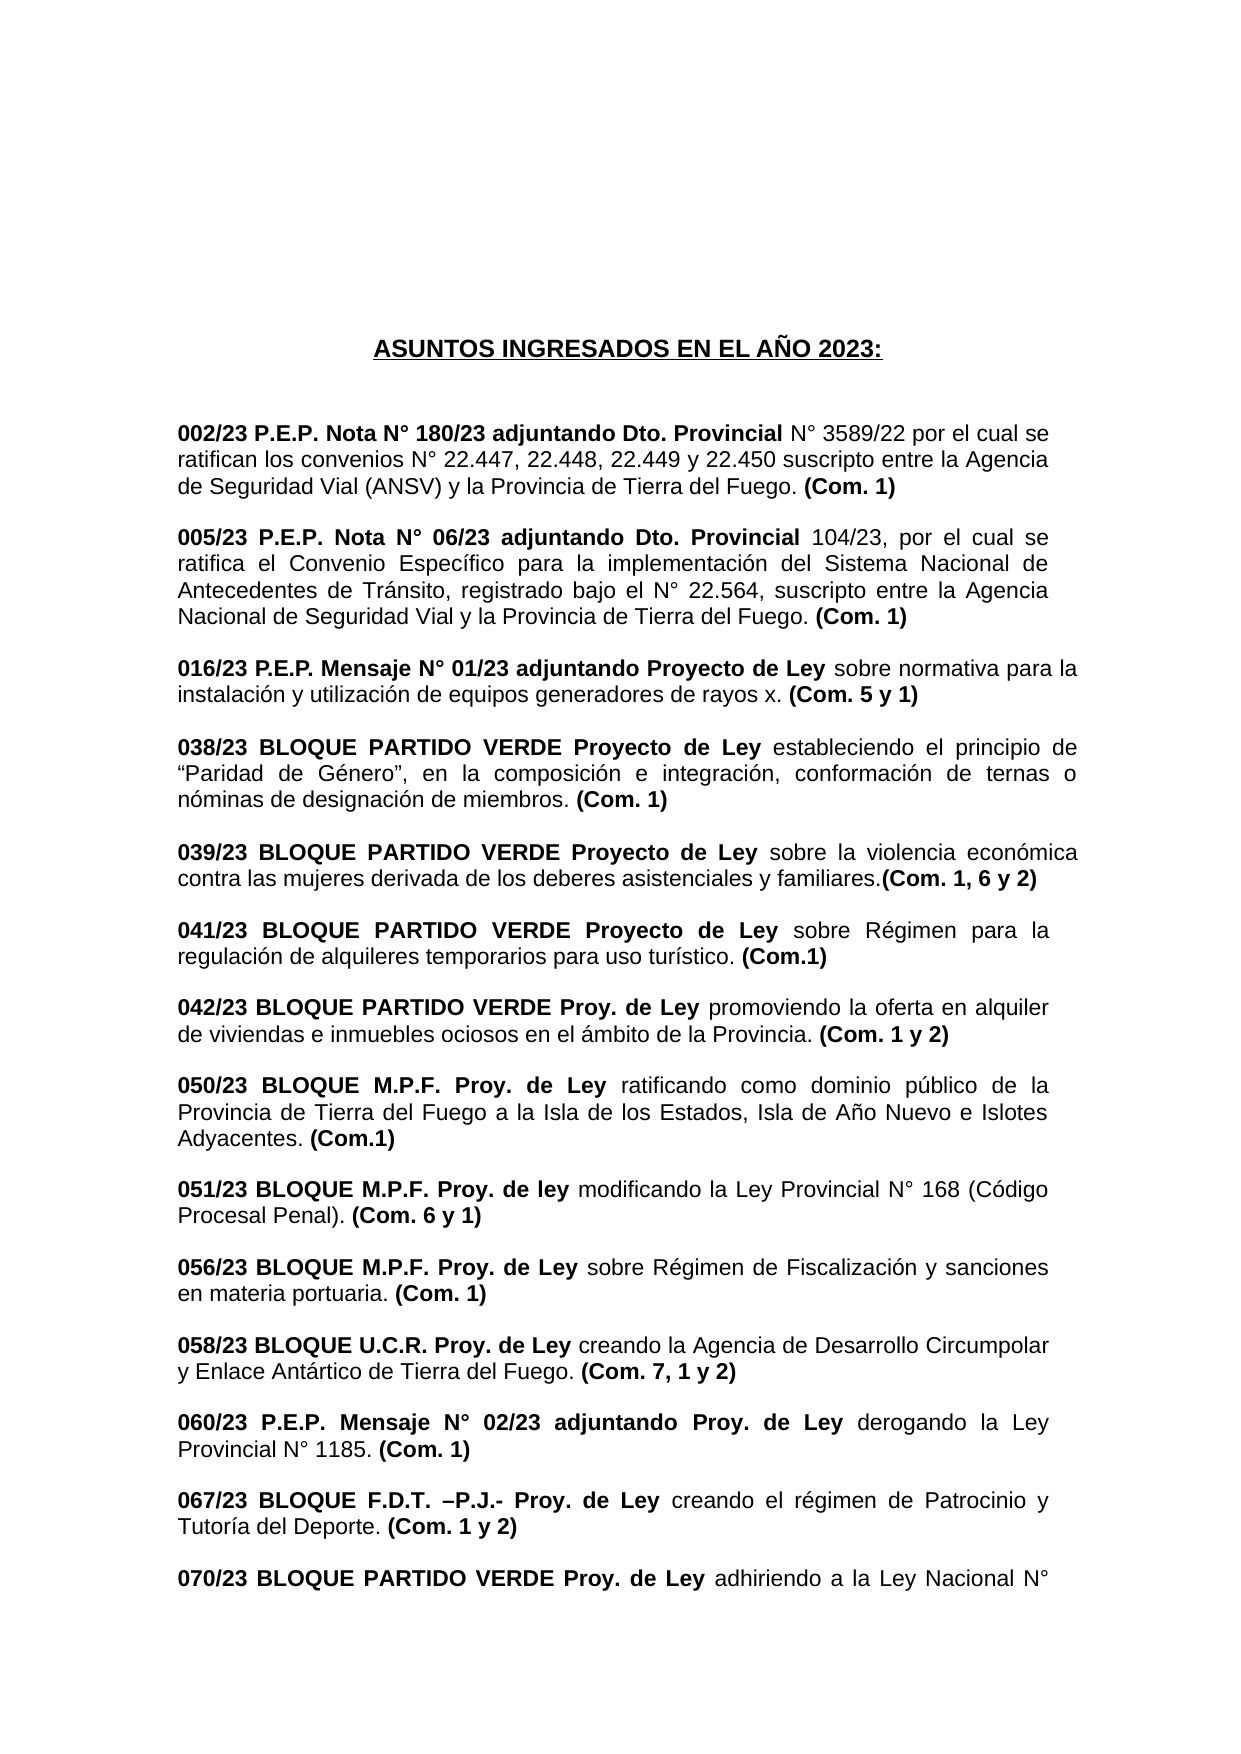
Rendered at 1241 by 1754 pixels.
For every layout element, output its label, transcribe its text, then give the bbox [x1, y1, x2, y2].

text 016/23 P.E.P. Mensaje N° 01/23 adjuntando Proyecto de Ley sobre normativa para la instalación y utilización de equipos generadores de rayos x. (Com. 5 y 1) [177, 654, 1078, 707]
text 041/23 BLOQUE PARTIDO VERDE Proyecto de Ley sobre Régimen para la regulación de alquileres temporarios para uso turístico. (Com.1) [177, 917, 1049, 969]
text 070/23 BLOQUE PARTIDO VERDE Proy. de Ley adhiriendo a la Ley Nacional N° [177, 1565, 1049, 1591]
text 058/23 BLOQUE U.C.R. Proy. de Ley creando la Agencia de Desarrollo Circumpolar y Enlace Antártico de Tierra del Fuego. (Com. 7, 1 y 2) [177, 1332, 1049, 1384]
text 002/23 P.E.P. Nota N° 180/23 adjuntando Dto. Provincial N° 3589/22 por el cual se ratifican los convenios N° 22.447, 22.448, 22.449 y 22.450 suscripto entre la Agencia de Seguridad Vial (ANSV) y la Provincia de Tierra del Fuego. (Com. 1) [177, 420, 1049, 499]
text 050/23 BLOQUE M.P.F. Proy. de Ley ratificando como dominio público de la Provincia de Tierra del Fuego a la Isla de los Estados, Isla de Año Nuevo e Islotes Adyacentes. (Com.1) [177, 1072, 1049, 1151]
text 060/23 P.E.P. Mensaje N° 02/23 adjuntando Proy. de Ley derogando la Ley Provincial N° 1185. (Com. 1) [177, 1409, 1049, 1462]
text 039/23 BLOQUE PARTIDO VERDE Proyecto de Ley sobre la violencia económica contra las mujeres derivada de los deberes asistenciales y familiares.(Com. 1, 6 y 2) [177, 839, 1078, 892]
text 067/23 BLOQUE F.D.T. –P.J.- Proy. de Ley creando el régimen de Patrocinio y Tutoría del Deporte. (Com. 1 y 2) [177, 1487, 1049, 1540]
text 038/23 BLOQUE PARTIDO VERDE Proyecto de Ley estableciendo el principio de “Paridad de Género”, en la composición e integración, conformación de ternas o nóminas de designación de miembros. (Com. 1) [177, 733, 1078, 813]
text 051/23 BLOQUE M.P.F. Proy. de ley modificando la Ley Provincial N° 168 (Código Procesal Penal). (Com. 6 y 1) [177, 1176, 1049, 1229]
text 056/23 BLOQUE M.P.F. Proy. de Ley sobre Régimen de Fiscalización y sanciones en materia portuaria. (Com. 1) [177, 1254, 1049, 1307]
text ASUNTOS INGRESADOS EN EL AÑO 2023: [177, 334, 1078, 362]
text 042/23 BLOQUE PARTIDO VERDE Proy. de Ley promoviendo la oferta en alquiler de viviendas e inmuebles ociosos en el ámbito de la Provincia. (Com. 1 y 2) [177, 994, 1049, 1047]
text 005/23 P.E.P. Nota N° 06/23 adjuntando Dto. Provincial 104/23, por el cual se ratifica el Convenio Específico para la implementación del Sistema Nacional de Antecedentes de Tránsito, registrado bajo el N° 22.564, suscripto entre la Agencia Nacional de Seguridad Vial y la Provincia de Tierra del Fuego. (Com. 1) [177, 524, 1049, 629]
